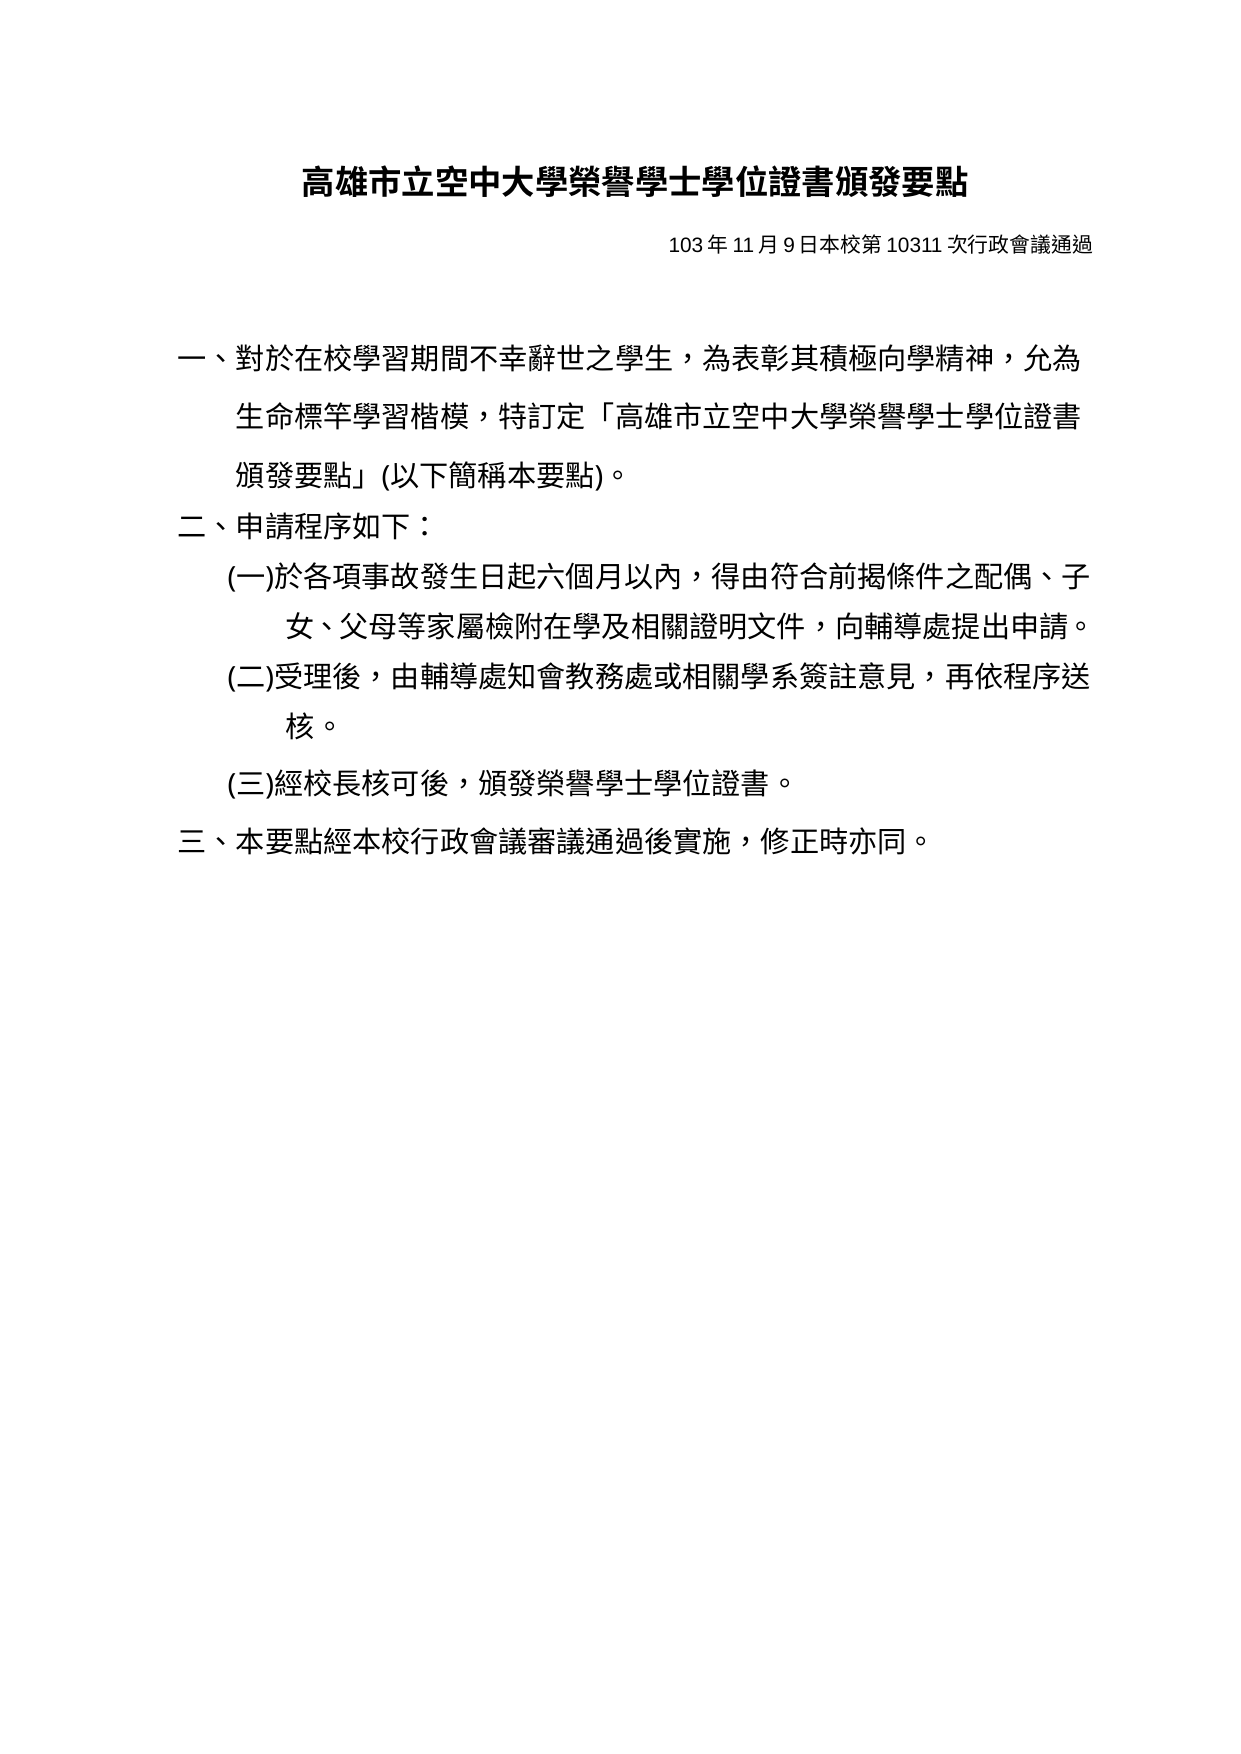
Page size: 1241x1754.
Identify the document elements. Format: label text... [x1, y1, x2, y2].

text 一、對於在校學習期間不幸辭世之學生，為表彰其積極向學精神，允為生命標竿學習楷模，特訂定「高雄市立空中大學榮譽學士學位證書頒發要點」(以下簡稱本要點)。 [177, 323, 1092, 498]
text (二)受理後，由輔導處知會教務處或相關學系簽註意見，再依程序送核。 [227, 648, 1092, 748]
text 二、申請程序如下： [177, 498, 1092, 548]
text 高雄市立空中大學榮譽學士學位證書頒發要點 [177, 148, 1092, 206]
text 103年11月9日本校第10311次行政會議通過 [177, 206, 1092, 264]
text (三)經校長核可後，頒發榮譽學士學位證書。 [227, 748, 1092, 806]
text 三、本要點經本校行政會議審議通過後實施，修正時亦同。 [177, 806, 1092, 864]
text (一)於各項事故發生日起六個月以內，得由符合前揭條件之配偶、子女、父母等家屬檢附在學及相關證明文件，向輔導處提出申請。 [227, 548, 1092, 648]
